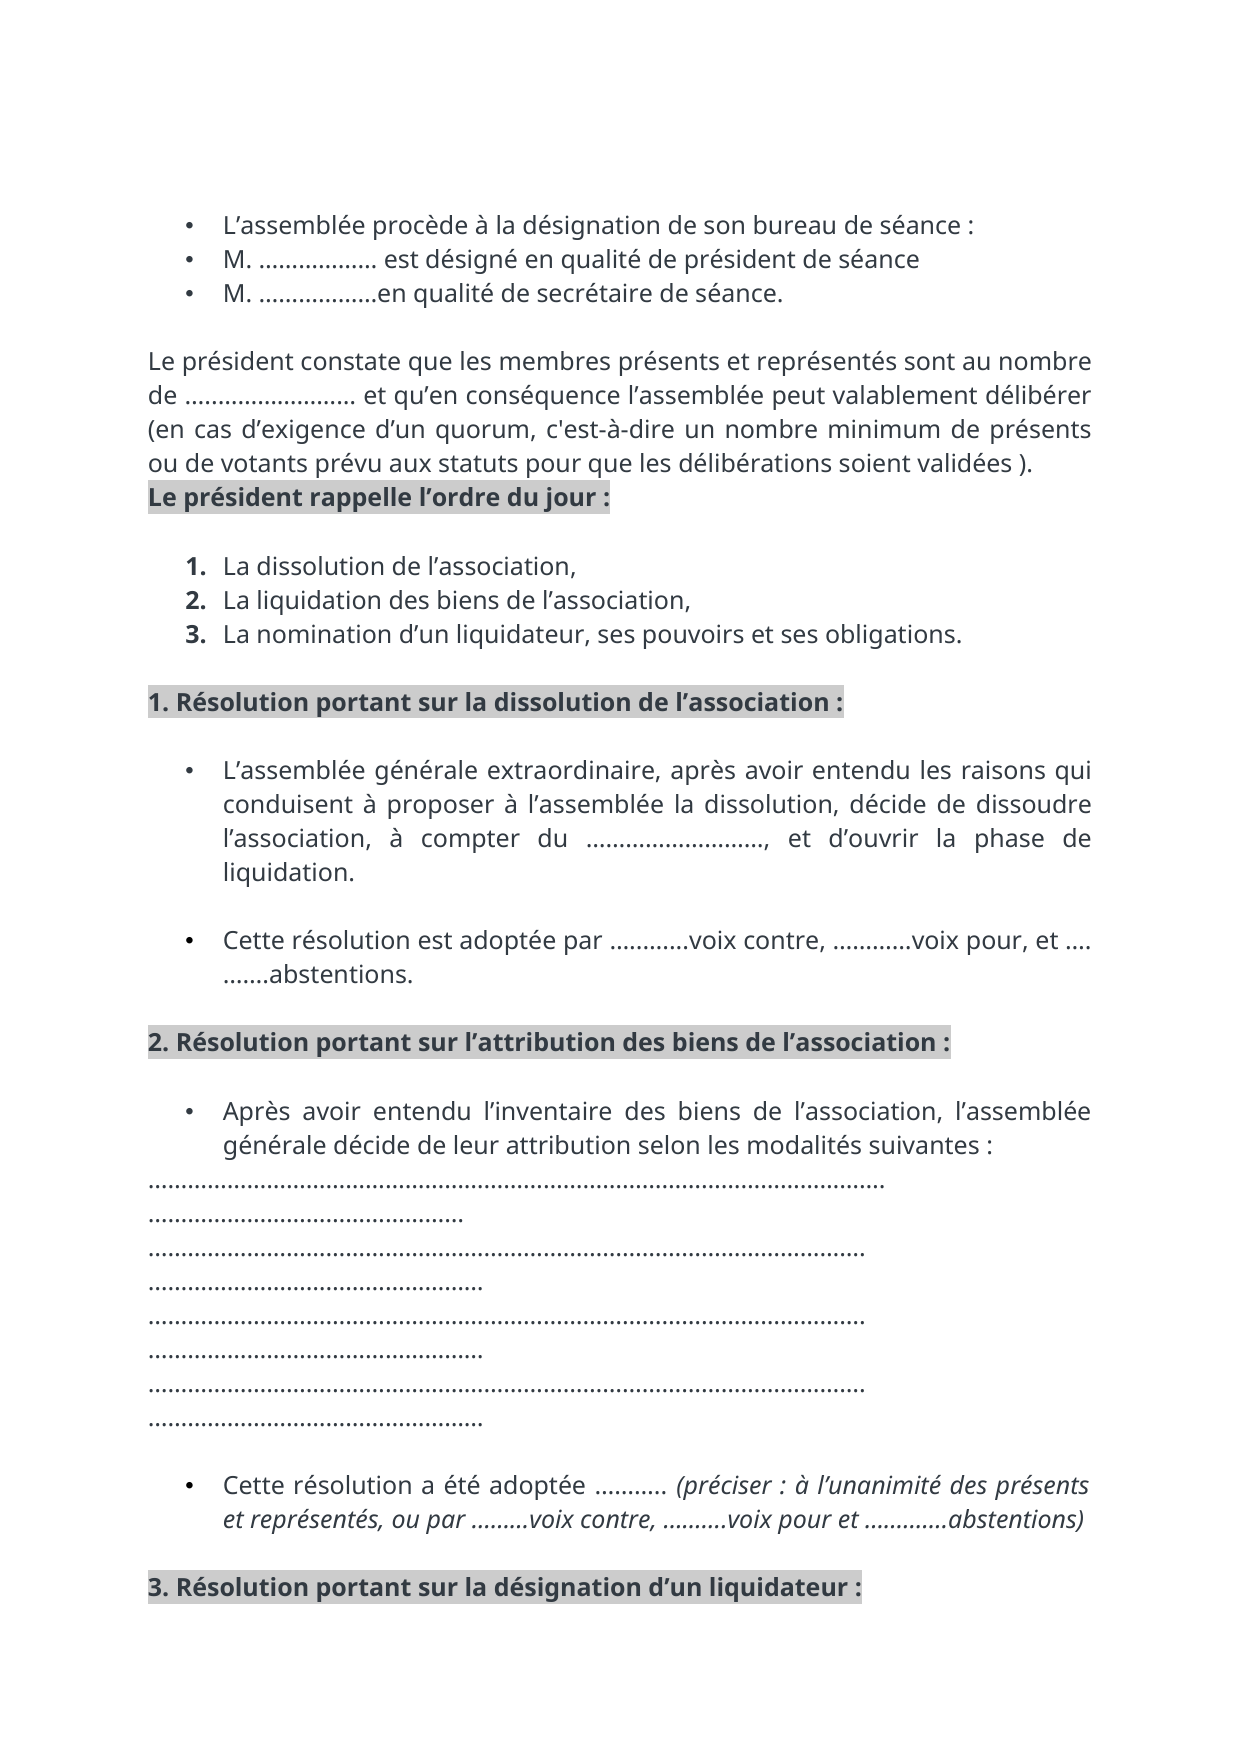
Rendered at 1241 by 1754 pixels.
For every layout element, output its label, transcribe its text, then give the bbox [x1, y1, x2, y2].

list Après avoir entendu l’inventaire des biens de l’association, l’assemblée générale décide de leur attribution selon les modalités suivantes : [185, 1093, 1093, 1161]
text ……………………………………………………………………………………………….…………………………………………… [148, 1298, 1093, 1366]
text ……………………………………………………………………………………………….…………………………………………… [148, 1229, 1093, 1298]
text Le président constate que les membres présents et représentés sont au nombre de …..………………… et qu’en conséquence l’assemblée peut valablement délibérer (en cas d’exigence d’un quorum, c'est-à-dire un nombre minimum de présents ou de votants prévu aux statuts pour que les délibérations soient validées ). [148, 344, 1093, 480]
list L’assemblée générale extraordinaire, après avoir entendu les raisons qui conduisent à proposer à l’assemblée la dissolution, décide de dissoudre l’association, à compter du ………………………, et d’ouvrir la phase de liquidation. [185, 753, 1093, 889]
text ………………………………………………………………………………………………….………………………………………… [148, 1161, 1093, 1229]
list L’assemblée procède à la désignation de son bureau de séance : [185, 208, 1093, 242]
list La liquidation des biens de l’association, [185, 582, 1093, 616]
list Cette résolution a été adoptée ……….. (préciser : à l’unanimité des présents et représentés, ou par ………voix contre, ……….voix pour et ………….abstentions) [185, 1468, 1093, 1536]
text 3. Résolution portant sur la désignation d’un liquidateur : [148, 1570, 1093, 1604]
text ……………………………………………………………………………………………….…………………………………………… [148, 1366, 1093, 1434]
list M. ……………… est désigné en qualité de président de séance [185, 242, 1093, 276]
list Cette résolution est adoptée par …..…....voix contre, …………voix pour, et ….…….abstentions. [185, 923, 1093, 991]
list M. ………………en qualité de secrétaire de séance. [185, 276, 1093, 310]
list La nomination d’un liquidateur, ses pouvoirs et ses obligations. [185, 616, 1093, 650]
text Le président rappelle l’ordre du jour : [148, 480, 1093, 514]
text 2. Résolution portant sur l’attribution des biens de l’association : [148, 1025, 1093, 1059]
list La dissolution de l’association, [185, 548, 1093, 582]
text 1. Résolution portant sur la dissolution de l’association : [148, 684, 1093, 718]
